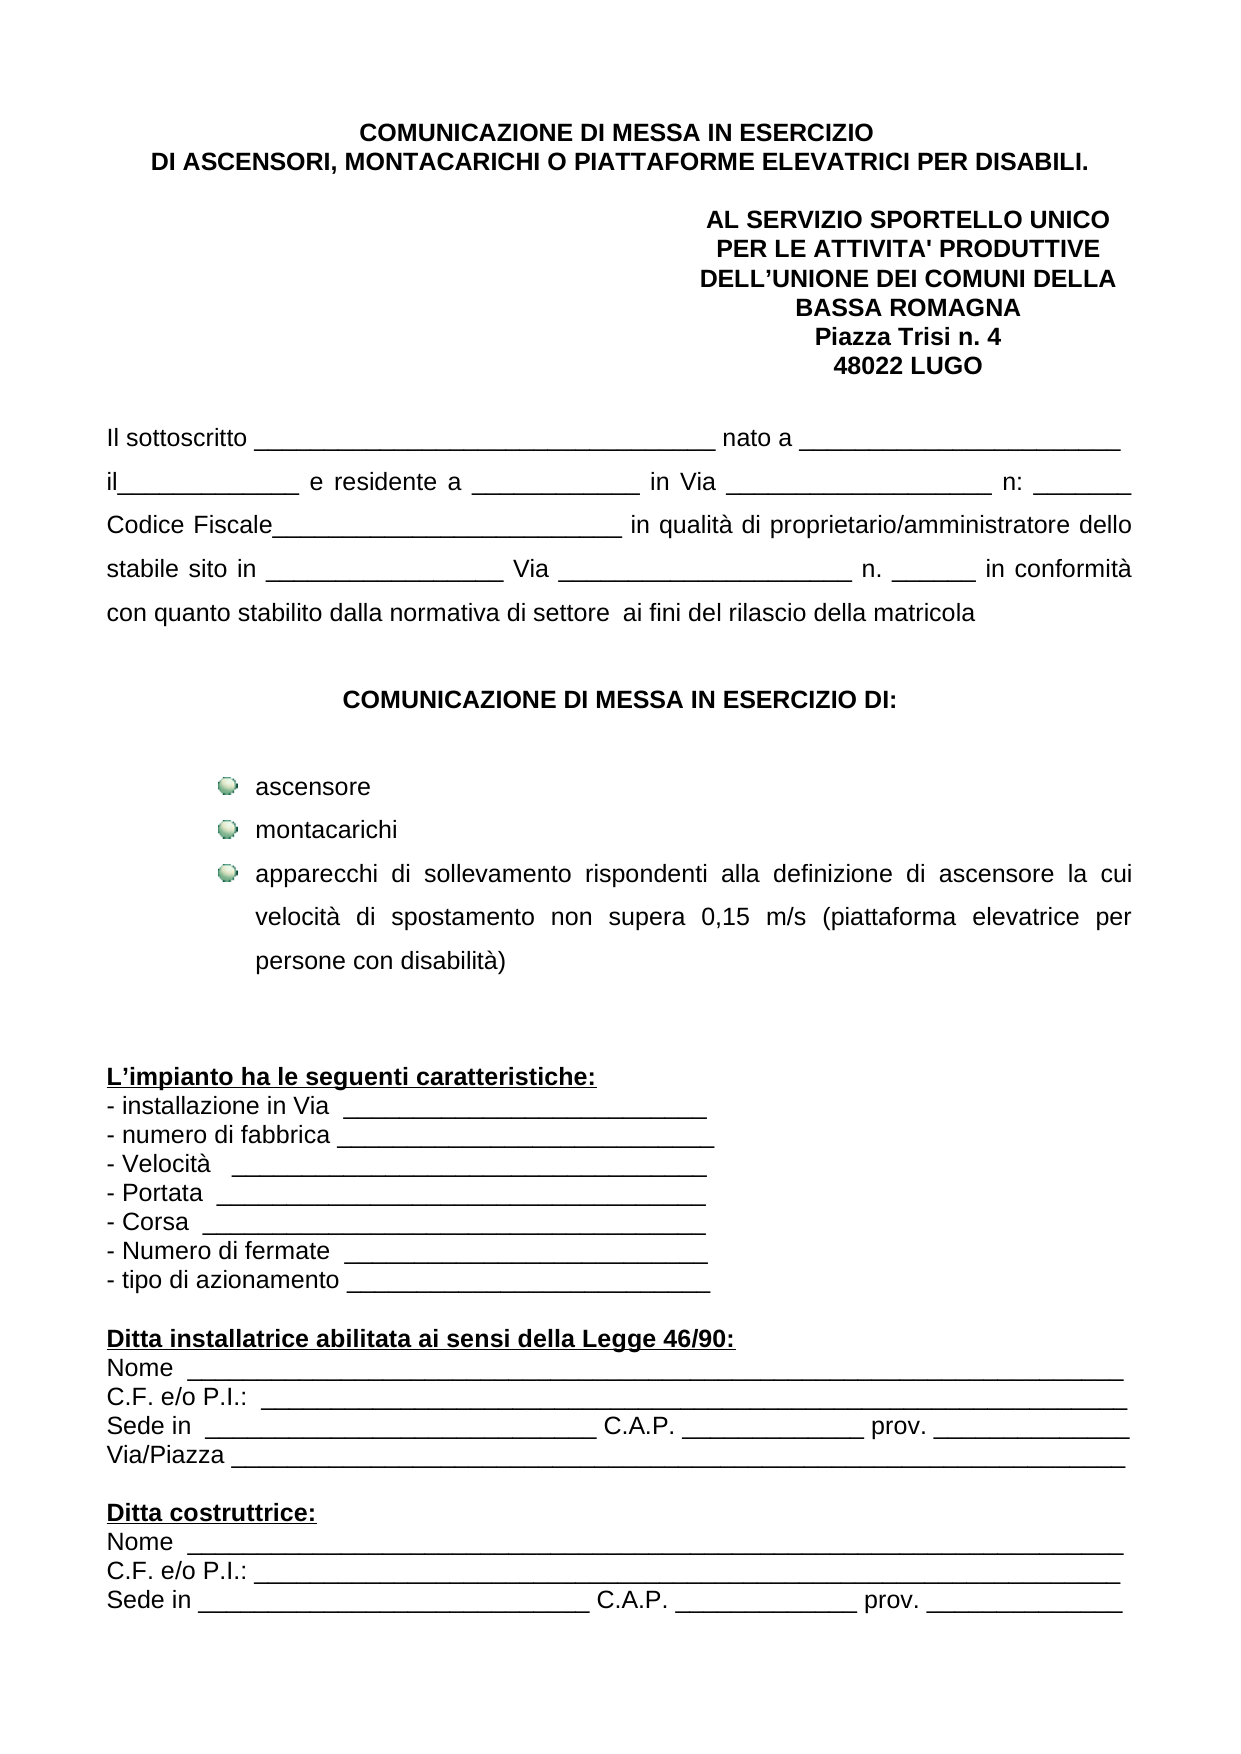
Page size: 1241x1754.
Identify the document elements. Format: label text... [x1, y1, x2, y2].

text Sede in ____________________________ C.A.P. _____________ prov. ______________ [106, 1411, 1134, 1440]
text Il sottoscritto _________________________________ nato a _______________________ [106, 423, 1134, 452]
picture [218, 820, 238, 839]
list ascensore [218, 772, 1134, 801]
text - Numero di fermate __________________________ [106, 1236, 1134, 1265]
text AL SERVIZIO SPORTELLO UNICO PER LE ATTIVITA' PRODUTTIVE DELL’UNIONE DEI COMUNI DELLA BASSA ROMAGNA [682, 205, 1134, 322]
text Via/Piazza ________________________________________________________________ [106, 1440, 1134, 1469]
text il_____________ e residente a ____________ in Via ___________________ n: _______ Codice Fiscale_________________________ in qualità di proprietario/amministratore dello stabile sito in _________________ Via _____________________ n. ______ in conformità con quanto stabilito dalla normativa di settore ai fini del rilascio della matricola [106, 467, 1134, 626]
text - Corsa ____________________________________ [106, 1207, 1134, 1236]
text Ditta installatrice abilitata ai sensi della Legge 46/90: [106, 1323, 1134, 1352]
text C.F. e/o P.I.: ______________________________________________________________ [106, 1556, 1134, 1585]
text COMUNICAZIONE DI MESSA IN ESERCIZIO DI: [106, 684, 1134, 713]
text Nome ___________________________________________________________________ [106, 1352, 1134, 1382]
text Sede in ____________________________ C.A.P. _____________ prov. ______________ [106, 1585, 1134, 1614]
picture [218, 864, 238, 882]
text - Velocità __________________________________ [106, 1149, 1134, 1178]
text - installazione in Via __________________________ [106, 1091, 1134, 1120]
text Nome ___________________________________________________________________ [106, 1527, 1134, 1556]
text Piazza Trisi n. 4 [682, 322, 1134, 351]
picture [218, 777, 238, 795]
list montacarichi [218, 815, 1134, 844]
text COMUNICAZIONE DI MESSA IN ESERCIZIO [106, 118, 1134, 147]
text - numero di fabbrica ___________________________ [106, 1120, 1134, 1149]
text L’impianto ha le seguenti caratteristiche: [106, 1062, 1134, 1091]
text - Portata ___________________________________ [106, 1178, 1134, 1207]
text Ditta costruttrice: [106, 1498, 1134, 1527]
text 48022 LUGO [682, 351, 1134, 380]
text C.F. e/o P.I.: ______________________________________________________________ [106, 1382, 1134, 1411]
list apparecchi di sollevamento rispondenti alla definizione di ascensore la cui velocità di spostamento non supera 0,15 m/s (piattaforma elevatrice per persone con disabilità) [218, 859, 1134, 975]
text - tipo di azionamento __________________________ [106, 1265, 1134, 1294]
text DI ASCENSORI, MONTACARICHI O PIATTAFORME ELEVATRICI PER DISABILI. [106, 147, 1134, 176]
